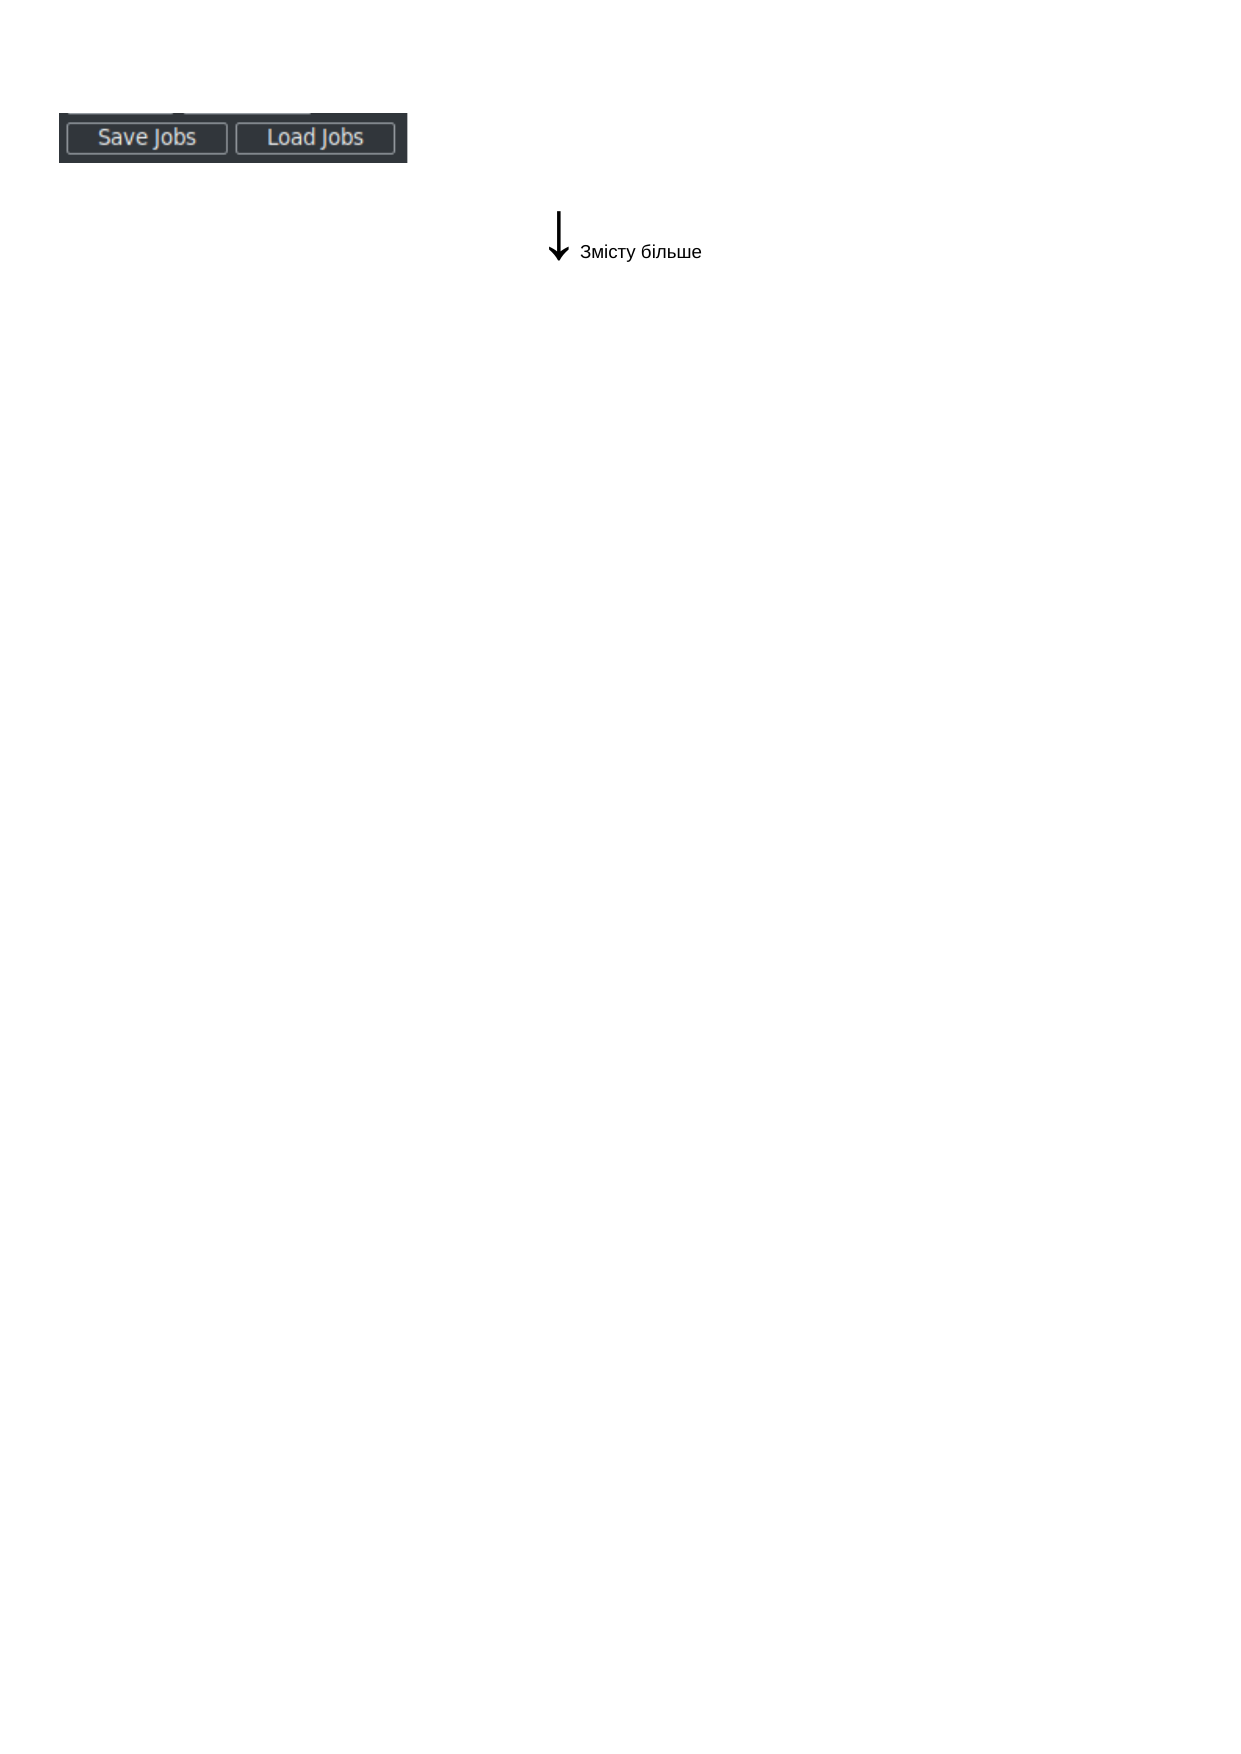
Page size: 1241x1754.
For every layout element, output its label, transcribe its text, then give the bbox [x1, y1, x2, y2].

subtitle ↓Змісту більше [59, 118, 1181, 276]
picture [59, 113, 408, 163]
